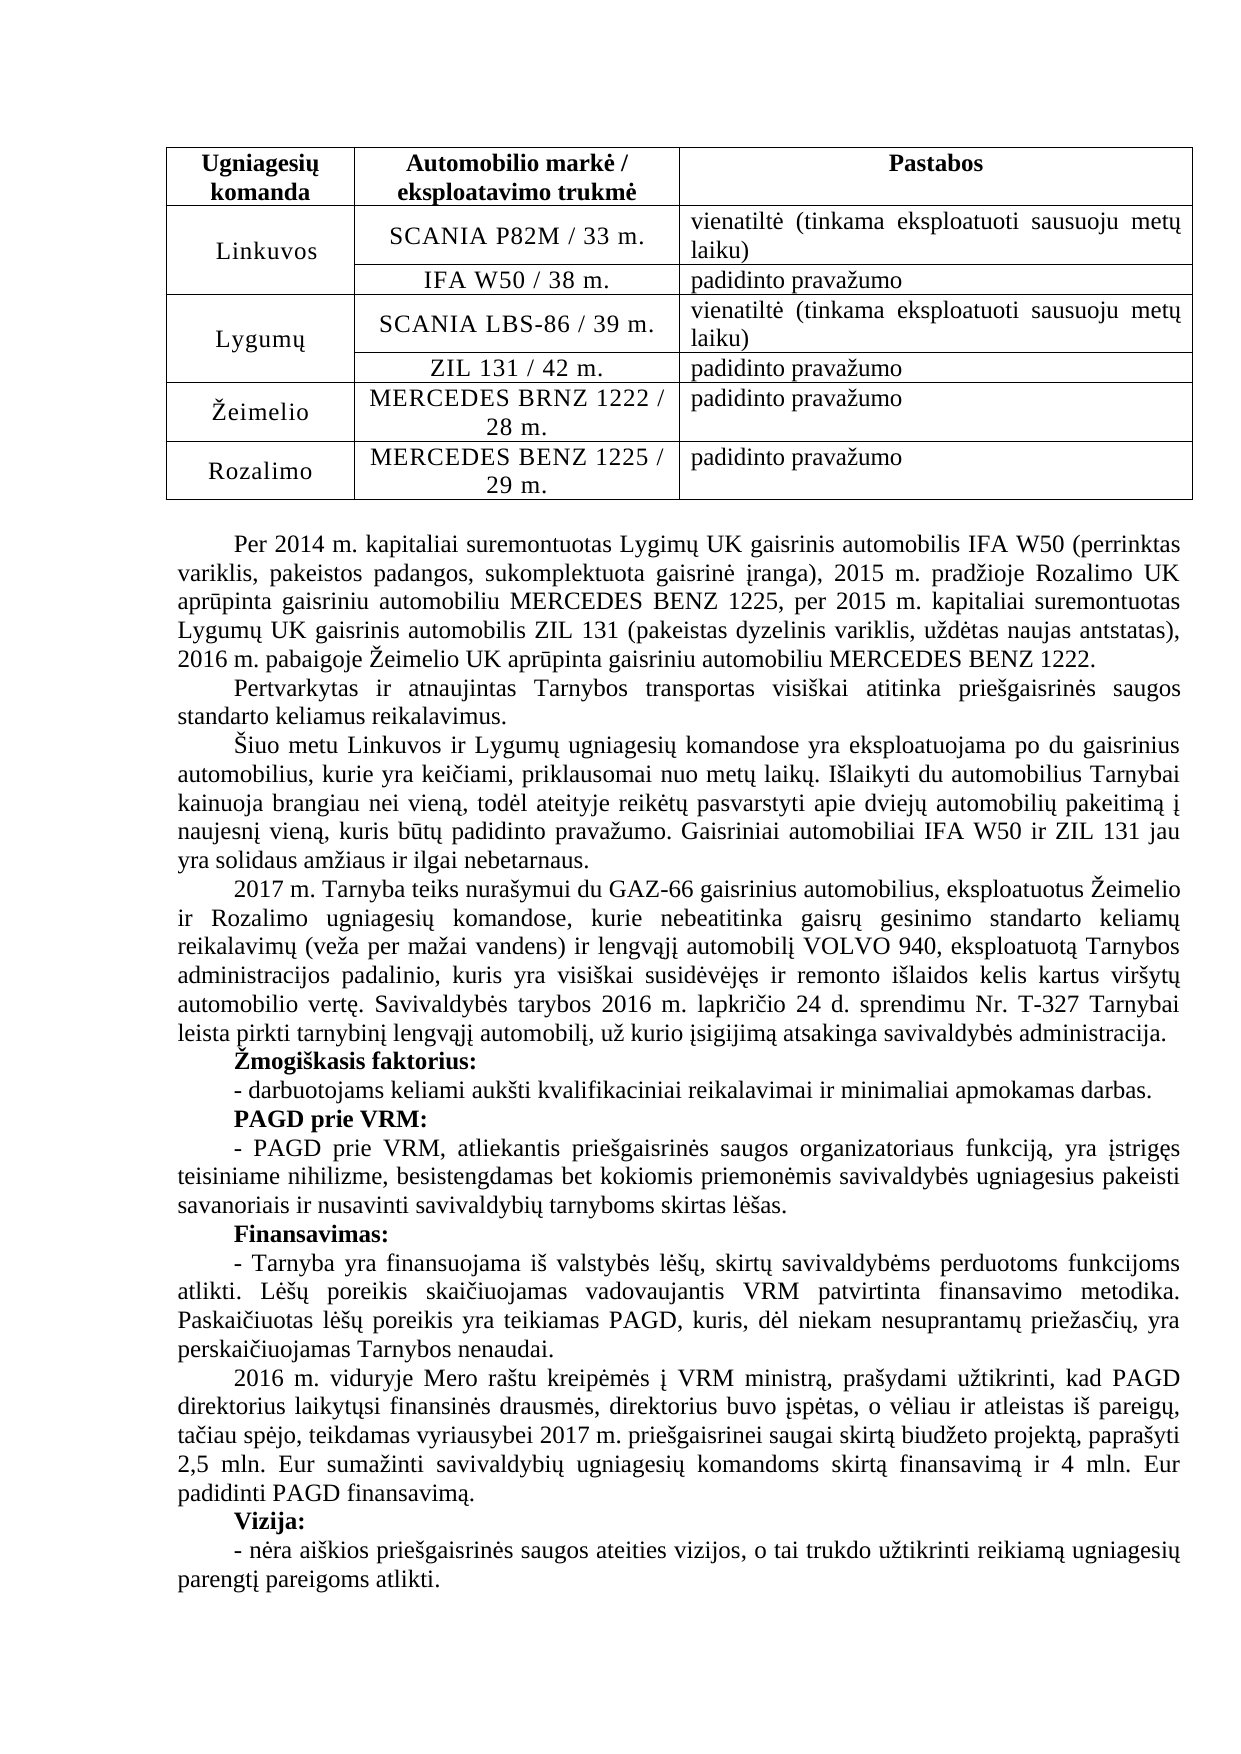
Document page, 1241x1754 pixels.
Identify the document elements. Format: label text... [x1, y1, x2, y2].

table_cell MERCEDES BENZ 1225 / 29 m. [355, 442, 679, 499]
text 2016 m. viduryje Mero raštu kreipėmės į VRM ministrą, prašydami užtikrinti, kad PAGD direktorius laikytųsi finansinės drausmės, direktorius buvo įspėtas, o vėliau ir atleistas iš pareigų, tačiau spėjo, teikdamas vyriausybei 2017 m. priešgaisrinei saugai skirtą biudžeto projektą, paprašyti 2,5 mln. Eur sumažinti savivaldybių ugniagesių komandoms skirtą finansavimą ir 4 mln. Eur padidinti PAGD finansavimą. [177, 1363, 1181, 1506]
text - PAGD prie VRM, atliekantis priešgaisrinės saugos organizatoriaus funkciją, yra įstrigęs teisiniame nihilizme, besistengdamas bet kokiomis priemonėmis savivaldybės ugniagesius pakeisti savanoriais ir nusavinti savivaldybių tarnyboms skirtas lėšas. [177, 1133, 1181, 1219]
table_cell IFA W50 / 38 m. [355, 265, 679, 294]
text - Tarnyba yra finansuojama iš valstybės lėšų, skirtų savivaldybėms perduotoms funkcijoms atlikti. Lėšų poreikis skaičiuojamas vadovaujantis VRM patvirtinta finansavimo metodika. Paskaičiuotas lėšų poreikis yra teikiamas PAGD, kuris, dėl niekam nesuprantamų priežasčių, yra perskaičiuojamas Tarnybos nenaudai. [177, 1248, 1181, 1363]
table_cell padidinto pravažumo [680, 353, 1192, 382]
table_cell MERCEDES BRNZ 1222 / 28 m. [355, 383, 679, 441]
table_cell vienatiltė (tinkama eksploatuoti sausuoju metų laiku) [680, 206, 1192, 264]
table_cell padidinto pravažumo [680, 383, 1192, 441]
text Šiuo metu Linkuvos ir Lygumų ugniagesių komandose yra eksploatuojama po du gaisrinius automobilius, kurie yra keičiami, priklausomai nuo metų laikų. Išlaikyti du automobilius Tarnybai kainuoja brangiau nei vieną, todėl ateityje reikėtų pasvarstyti apie dviejų automobilių pakeitimą į naujesnį vieną, kuris būtų padidinto pravažumo. Gaisriniai automobiliai IFA W50 ir ZIL 131 jau yra solidaus amžiaus ir ilgai nebetarnaus. [177, 730, 1181, 874]
table_cell Lygumų [167, 295, 354, 382]
table_cell Linkuvos [167, 206, 354, 294]
table_cell Žeimelio [167, 383, 354, 441]
table_cell padidinto pravažumo [680, 442, 1192, 499]
table_cell padidinto pravažumo [680, 265, 1192, 294]
text Pertvarkytas ir atnaujintas Tarnybos transportas visiškai atitinka priešgaisrinės saugos standarto keliamus reikalavimus. [177, 673, 1181, 730]
text Per 2014 m. kapitaliai suremontuotas Lygimų UK gaisrinis automobilis IFA W50 (perrinktas variklis, pakeistos padangos, sukomplektuota gaisrinė įranga), 2015 m. pradžioje Rozalimo UK aprūpinta gaisriniu automobiliu MERCEDES BENZ 1225, per 2015 m. kapitaliai suremontuotas Lygumų UK gaisrinis automobilis ZIL 131 (pakeistas dyzelinis variklis, uždėtas naujas antstatas), 2016 m. pabaigoje Žeimelio UK aprūpinta gaisriniu automobiliu MERCEDES BENZ 1222. [177, 529, 1181, 673]
table_header Pastabos [680, 148, 1192, 205]
text 2017 m. Tarnyba teiks nurašymui du GAZ-66 gaisrinius automobilius, eksploatuotus Žeimelio ir Rozalimo ugniagesių komandose, kurie nebeatitinka gaisrų gesinimo standarto keliamų reikalavimų (veža per mažai vandens) ir lengvąjį automobilį VOLVO 940, eksploatuotą Tarnybos administracijos padalinio, kuris yra visiškai susidėvėjęs ir remonto išlaidos kelis kartus viršytų automobilio vertę. Savivaldybės tarybos 2016 m. lapkričio 24 d. sprendimu Nr. T-327 Tarnybai leista pirkti tarnybinį lengvąjį automobilį, už kurio įsigijimą atsakinga savivaldybės administracija. [177, 874, 1181, 1046]
text - nėra aiškios priešgaisrinės saugos ateities vizijos, o tai trukdo užtikrinti reikiamą ugniagesių parengtį pareigoms atlikti. [177, 1535, 1181, 1593]
table_cell SCANIA LBS-86 / 39 m. [355, 295, 679, 352]
text - darbuotojams keliami aukšti kvalifikaciniai reikalavimai ir minimaliai apmokamas darbas. [177, 1075, 1181, 1104]
table_header Automobilio markė / eksploatavimo trukmė [355, 148, 679, 205]
table_cell Rozalimo [167, 442, 354, 499]
text Žmogiškasis faktorius: [177, 1046, 1181, 1075]
text PAGD prie VRM: [177, 1104, 1181, 1133]
text Vizija: [177, 1506, 1181, 1535]
table_cell SCANIA P82M / 33 m. [355, 206, 679, 264]
table_header Ugniagesių komanda [167, 148, 354, 205]
table_cell vienatiltė (tinkama eksploatuoti sausuoju metų laiku) [680, 295, 1192, 352]
table_cell ZIL 131 / 42 m. [355, 353, 679, 382]
text Finansavimas: [177, 1219, 1181, 1248]
